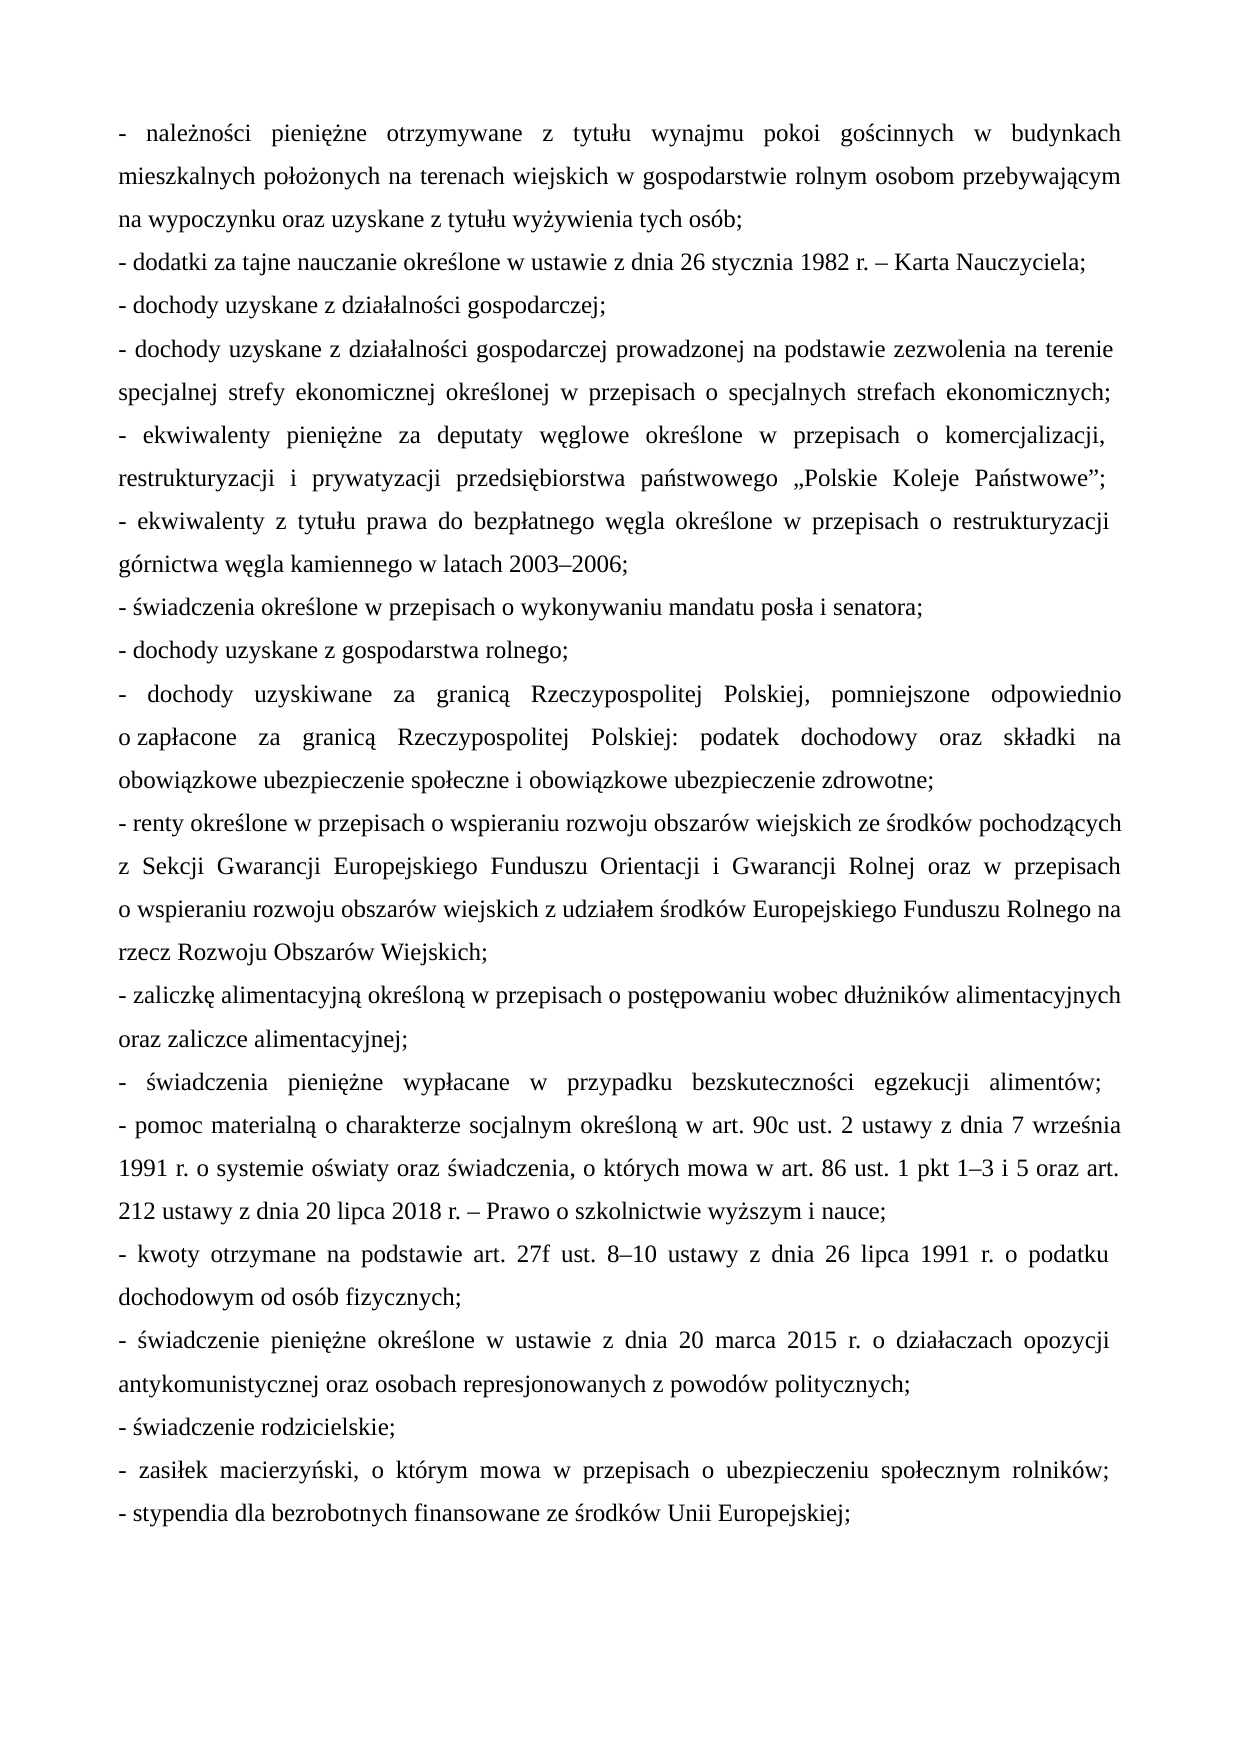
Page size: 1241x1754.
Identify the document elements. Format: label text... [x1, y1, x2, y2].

text - renty określone w przepisach o wspieraniu rozwoju obszarów wiejskich ze środków pochodzących z Sekcji Gwarancji Europejskiego Funduszu Orientacji i Gwarancji Rolnej oraz w przepisach o wspieraniu rozwoju obszarów wiejskich z udziałem środków Europejskiego Funduszu Rolnego na rzecz Rozwoju Obszarów Wiejskich; [118, 808, 1122, 966]
text - dochody uzyskane z działalności gospodarczej prowadzonej na podstawie zezwolenia na terenie specjalnej strefy ekonomicznej określonej w przepisach o specjalnych strefach ekonomicznych; - ekwiwalenty pieniężne za deputaty węglowe określone w przepisach o komercjalizacji, restrukturyzacji i prywatyzacji przedsiębiorstwa państwowego „Polskie Koleje Państwowe”; - ekwiwalenty z tytułu prawa do bezpłatnego węgla określone w przepisach o restrukturyzacji górnictwa węgla kamiennego w latach 2003–2006; [118, 334, 1122, 578]
text - zaliczkę alimentacyjną określoną w przepisach o postępowaniu wobec dłużników alimentacyjnych oraz zaliczce alimentacyjnej; [118, 981, 1122, 1052]
text - świadczenie pieniężne określone w ustawie z dnia 20 marca 2015 r. o działaczach opozycji antykomunistycznej oraz osobach represjonowanych z powodów politycznych; [118, 1326, 1122, 1397]
text - świadczenia pieniężne wypłacane w przypadku bezskuteczności egzekucji alimentów; - pomoc materialną o charakterze socjalnym określoną w art. 90c ust. 2 ustawy z dnia 7 września 1991 r. o systemie oświaty oraz świadczenia, o których mowa w art. 86 ust. 1 pkt 1–3 i 5 oraz art. 212 ustawy z dnia 20 lipca 2018 r. – Prawo o szkolnictwie wyższym i nauce; [118, 1067, 1122, 1225]
text - dodatki za tajne nauczanie określone w ustawie z dnia 26 stycznia 1982 r. – Karta Nauczyciela; [118, 247, 1122, 276]
text - dochody uzyskiwane za granicą Rzeczypospolitej Polskiej, pomniejszone odpowiednio o zapłacone za granicą Rzeczypospolitej Polskiej: podatek dochodowy oraz składki na obowiązkowe ubezpieczenie społeczne i obowiązkowe ubezpieczenie zdrowotne; [118, 679, 1122, 794]
text - dochody uzyskane z działalności gospodarczej; [118, 291, 1122, 319]
text - świadczenie rodzicielskie; [118, 1412, 1122, 1441]
text - kwoty otrzymane na podstawie art. 27f ust. 8–10 ustawy z dnia 26 lipca 1991 r. o podatku dochodowym od osób fizycznych; [118, 1239, 1122, 1311]
text - dochody uzyskane z gospodarstwa rolnego; [118, 636, 1122, 664]
text - zasiłek macierzyński, o którym mowa w przepisach o ubezpieczeniu społecznym rolników; - stypendia dla bezrobotnych finansowane ze środków Unii Europejskiej; [118, 1455, 1122, 1527]
text - należności pieniężne otrzymywane z tytułu wynajmu pokoi gościnnych w budynkach mieszkalnych położonych na terenach wiejskich w gospodarstwie rolnym osobom przebywającym na wypoczynku oraz uzyskane z tytułu wyżywienia tych osób; [118, 118, 1122, 233]
text - świadczenia określone w przepisach o wykonywaniu mandatu posła i senatora; [118, 592, 1122, 621]
